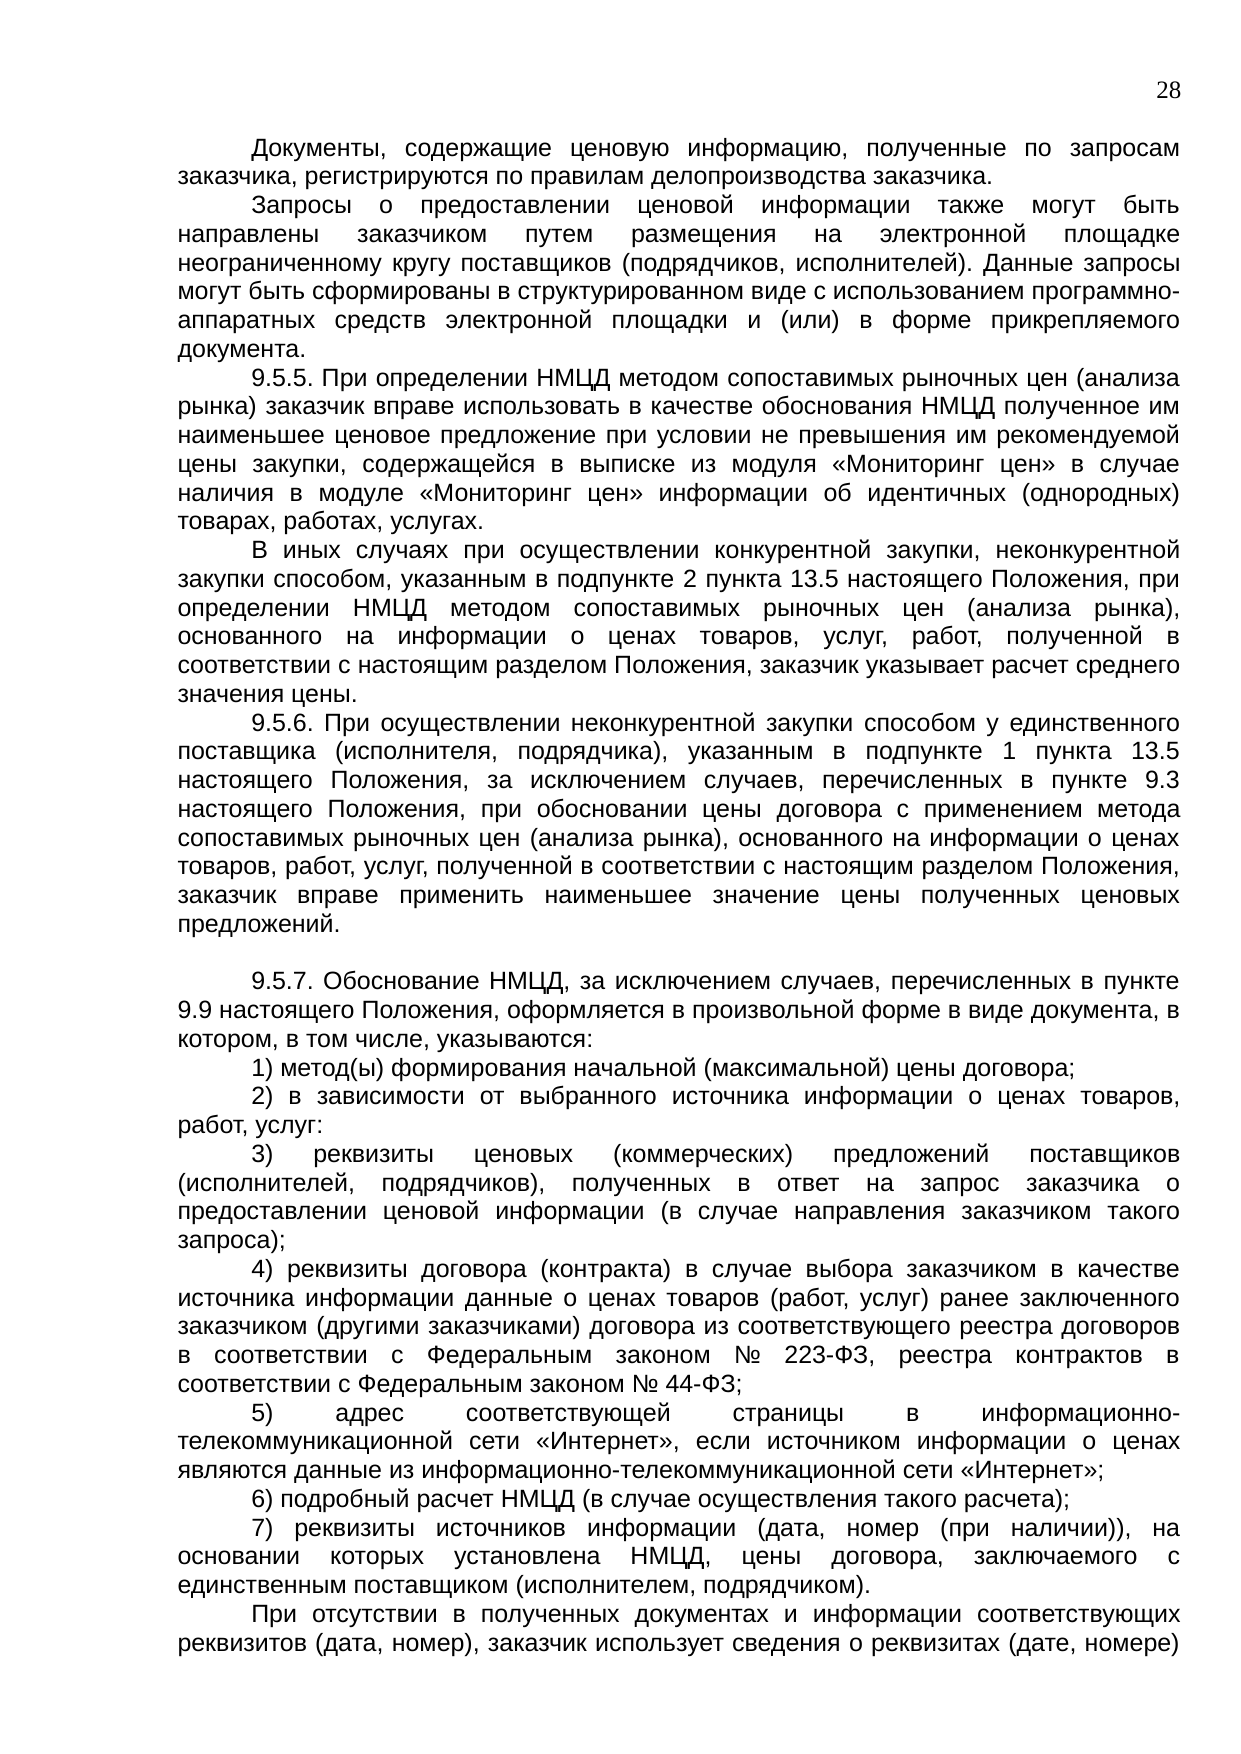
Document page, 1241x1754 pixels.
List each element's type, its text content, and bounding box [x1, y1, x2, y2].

text 9.5.7. Обоснование НМЦД, за исключением случаев, перечисленных в пункте 9.9 настоящего Положения, оформляется в произвольной форме в виде документа, в котором, в том числе, указываются: [177, 966, 1181, 1052]
text 4) реквизиты договора (контракта) в случае выбора заказчиком в качестве источника информации данные о ценах товаров (работ, услуг) ранее заключенного заказчиком (другими заказчиками) договора из соответствующего реестра договоров в соответствии с Федеральным законом № 223-ФЗ, реестра контрактов в соответствии с Федеральным законом № 44-ФЗ; [177, 1254, 1181, 1397]
text Запросы о предоставлении ценовой информации также могут быть направлены заказчиком путем размещения на электронной площадке неограниченному кругу поставщиков (подрядчиков, исполнителей). Данные запросы могут быть сформированы в структурированном виде с использованием программно-аппаратных средств электронной площадки и (или) в форме прикрепляемого документа. [177, 190, 1181, 362]
text 6) подробный расчет НМЦД (в случае осуществления такого расчета); [177, 1484, 1181, 1512]
text 9.5.6. При осуществлении неконкурентной закупки способом у единственного поставщика (исполнителя, подрядчика), указанным в подпункте 1 пункта 13.5 настоящего Положения, за исключением случаев, перечисленных в пункте 9.3 настоящего Положения, при обосновании цены договора с применением метода сопоставимых рыночных цен (анализа рынка), основанного на информации о ценах товаров, работ, услуг, полученной в соответствии с настоящим разделом Положения, заказчик вправе применить наименьшее значение цены полученных ценовых предложений. [177, 707, 1181, 937]
text 1) метод(ы) формирования начальной (максимальной) цены договора; [177, 1052, 1181, 1081]
text В иных случаях при осуществлении конкурентной закупки, неконкурентной закупки способом, указанным в подпункте 2 пункта 13.5 настоящего Положения, при определении НМЦД методом сопоставимых рыночных цен (анализа рынка), основанного на информации о ценах товаров, услуг, работ, полученной в соответствии с настоящим разделом Положения, заказчик указывает расчет среднего значения цены. [177, 535, 1181, 707]
text 3) реквизиты ценовых (коммерческих) предложений поставщиков (исполнителей, подрядчиков), полученных в ответ на запрос заказчика о предоставлении ценовой информации (в случае направления заказчиком такого запроса); [177, 1139, 1181, 1254]
text 2) в зависимости от выбранного источника информации о ценах товаров, работ, услуг: [177, 1081, 1181, 1139]
text 7) реквизиты источников информации (дата, номер (при наличии)), на основании которых установлена НМЦД, цены договора, заключаемого с единственным поставщиком (исполнителем, подрядчиком). [177, 1512, 1181, 1599]
text Документы, содержащие ценовую информацию, полученные по запросам заказчика, регистрируются по правилам делопроизводства заказчика. [177, 132, 1181, 190]
text При отсутствии в полученных документах и информации соответствующих реквизитов (дата, номер), заказчик использует сведения о реквизитах (дате, номере) [177, 1599, 1181, 1656]
text 9.5.5. При определении НМЦД методом сопоставимых рыночных цен (анализа рынка) заказчик вправе использовать в качестве обоснования НМЦД полученное им наименьшее ценовое предложение при условии не превышения им рекомендуемой цены закупки, содержащейся в выписке из модуля «Мониторинг цен» в случае наличия в модуле «Мониторинг цен» информации об идентичных (однородных) товарах, работах, услугах. [177, 362, 1181, 535]
text 5) адрес соответствующей страницы в информационно-телекоммуникационной сети «Интернет», если источником информации о ценах являются данные из информационно-телекоммуникационной сети «Интернет»; [177, 1397, 1181, 1484]
